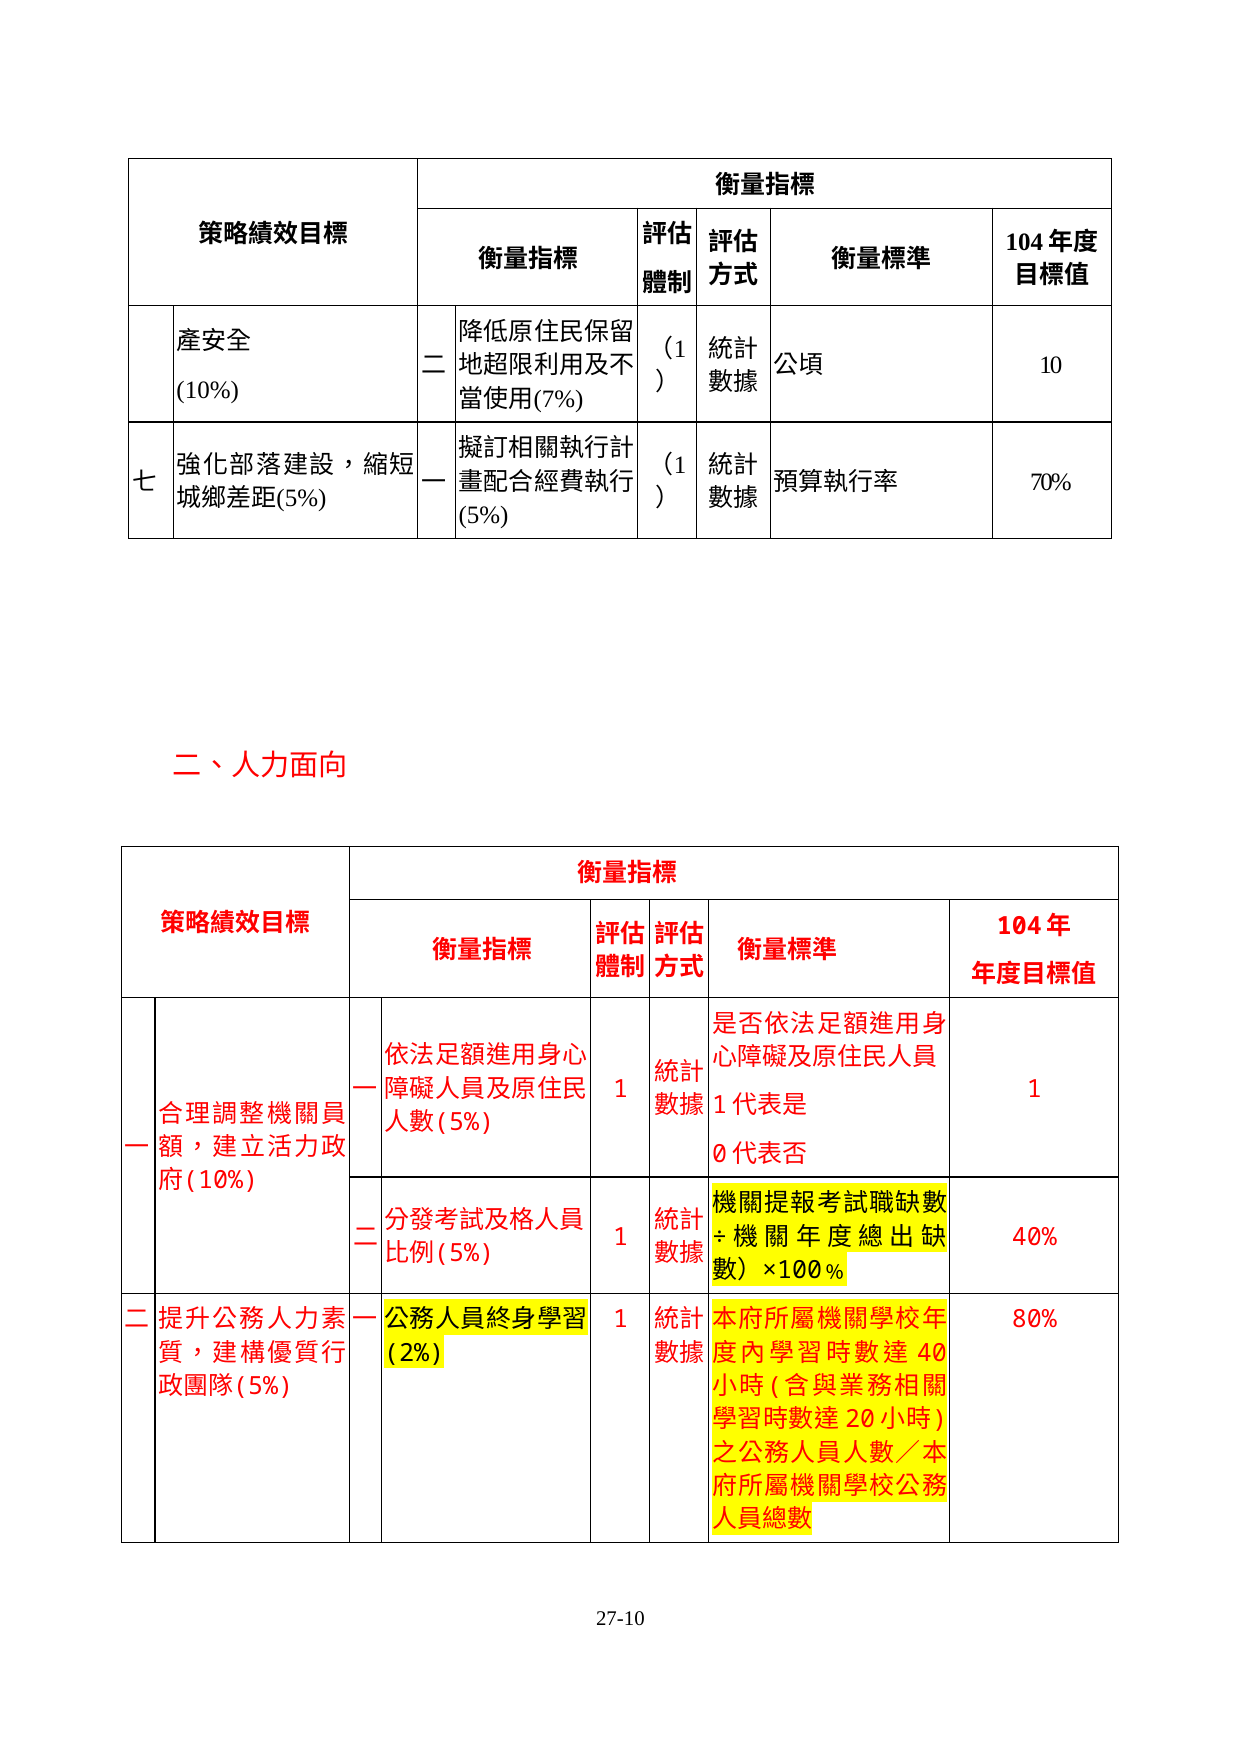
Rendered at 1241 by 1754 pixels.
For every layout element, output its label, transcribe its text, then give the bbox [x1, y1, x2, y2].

table_cell 是否依法足額進用身心障礙及原住民人員 1代表是 0代表否 [709, 998, 949, 1176]
table_cell [129, 306, 173, 421]
table_cell 統計數據 [697, 306, 770, 421]
table_cell 評估方式 [697, 209, 770, 305]
table_cell 統計數據 [650, 998, 708, 1176]
table_cell 統計數據 [650, 1178, 708, 1292]
table_cell 擬訂相關執行計畫配合經費執行(5%) [456, 423, 637, 537]
table_header 衡量指標 [350, 847, 1118, 899]
table_cell 10 [993, 306, 1111, 421]
table_cell （1） [638, 423, 696, 537]
table_cell 一 [122, 998, 154, 1292]
table_cell 80% [950, 1294, 1118, 1542]
table_cell （1） [638, 306, 696, 421]
table_cell 分發考試及格人員比例(5%) [382, 1178, 590, 1292]
table_cell 衡量指標 [418, 209, 637, 305]
table_cell 1 [591, 998, 649, 1176]
table_cell 衡量指標 [350, 900, 590, 997]
table_cell 一 [350, 1294, 381, 1542]
table_cell 1 [591, 1178, 649, 1292]
table_cell 二 [350, 1178, 381, 1292]
table_cell 統計數據 [650, 1294, 708, 1542]
table_cell 合理調整機關員額，建立活力政府(10%) [156, 998, 349, 1292]
table_cell 統計數據 [697, 423, 770, 537]
table_cell 1 [950, 998, 1118, 1176]
table_cell 產安全 (10%) [174, 306, 417, 421]
table_cell 預算執行率 [771, 423, 992, 537]
table_cell 二 [418, 306, 455, 421]
table_header 策略績效目標 [129, 159, 417, 305]
table_cell 本府所屬機關學校年度內學習時數達40小時(含與業務相關學習時數達20小時)之公務人員人數／本府所屬機關學校公務人員總數 [709, 1294, 949, 1542]
table_cell 強化部落建設，縮短城鄉差距(5%) [174, 423, 417, 537]
table_cell 公頃 [771, 306, 992, 421]
table_cell 評估方式 [650, 900, 708, 997]
table_cell 一 [350, 998, 381, 1176]
table_cell 評估 體制 [638, 209, 696, 305]
table_cell 依法足額進用身心障礙人員及原住民人數(5%) [382, 998, 590, 1176]
table_cell 七 [129, 423, 173, 537]
table_cell 衡量標準 [709, 900, 949, 997]
table_cell 評估體制 [591, 900, 649, 997]
table_cell 降低原住民保留地超限利用及不當使用(7%) [456, 306, 637, 421]
table_cell 二 [122, 1294, 154, 1542]
table_cell 70% [993, 423, 1111, 537]
table_header 衡量指標 [418, 159, 1111, 208]
table_cell 提升公務人力素質，建構優質行政團隊(5%) [156, 1294, 349, 1542]
table_header 策略績效目標 [122, 847, 349, 997]
table_cell 40% [950, 1178, 1118, 1292]
table_cell 一 [418, 423, 455, 537]
table_cell 衡量標準 [771, 209, 992, 305]
table_cell 104年 年度目標值 [950, 900, 1118, 997]
text 二、人力面向 [173, 721, 1092, 783]
table_cell 104年度目標值 [993, 209, 1111, 305]
table_cell 公務人員終身學習(2%) [382, 1294, 590, 1542]
table_cell 機關提報考試職缺數÷機關年度總出缺數）×100﹪ [709, 1178, 949, 1292]
table_cell 1 [591, 1294, 649, 1542]
